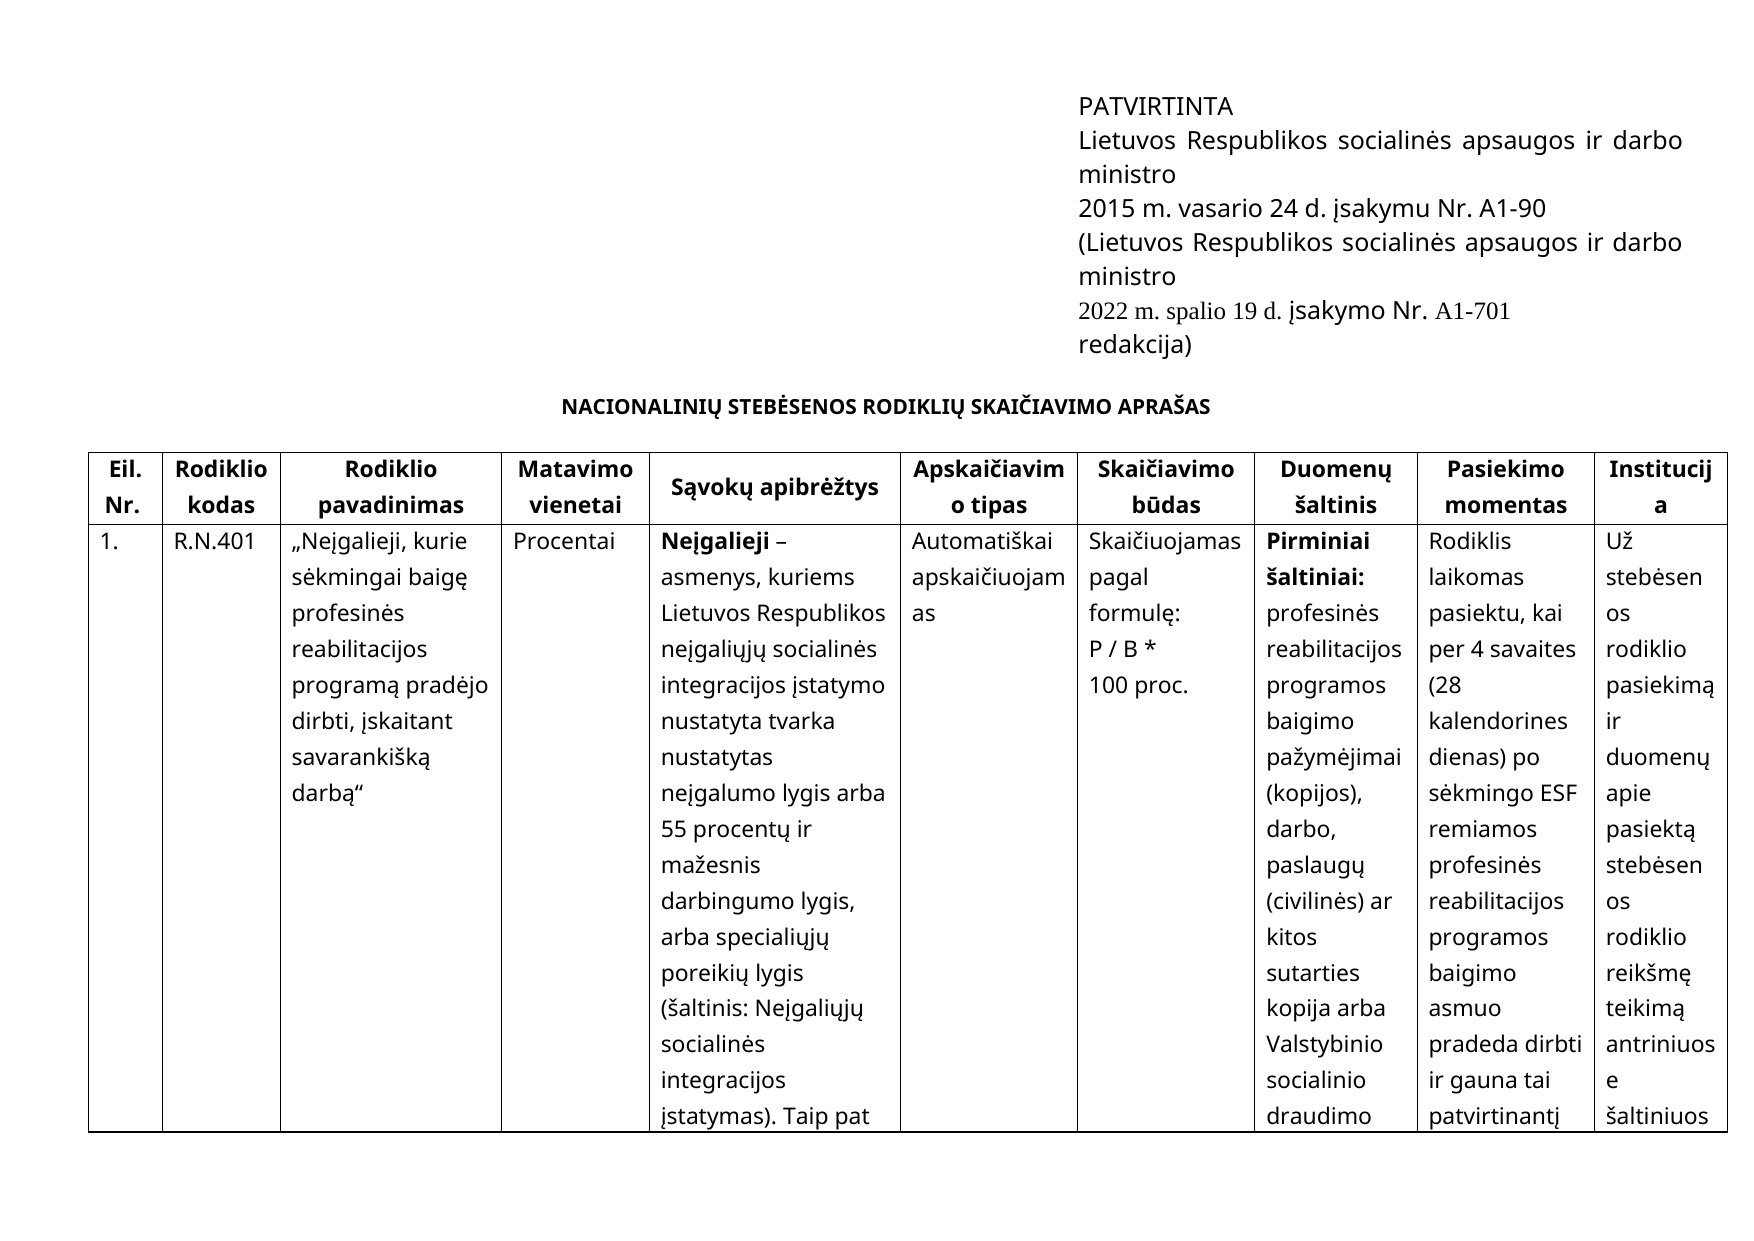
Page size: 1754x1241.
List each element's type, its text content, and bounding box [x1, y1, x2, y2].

table_cell Rodiklis laikomas pasiektu, kai per 4 savaites (28 kalendorines dienas) po sėkmingo ESF remiamos profesinės reabilitacijos programos baigimo asmuo pradeda dirbti ir gauna tai patvirtinantį [1418, 525, 1594, 1131]
table_header Sąvokų apibrėžtys [650, 453, 900, 524]
subtitle PATVIRTINTA [1078, 89, 1683, 123]
table_cell Už stebėsenos rodiklio pasiekimą ir duomenų apie pasiektą stebėsenos rodiklio reikšmę teikimą antriniuose šaltiniuos [1595, 525, 1727, 1131]
table_cell Pirminiai šaltiniai: profesinės reabilitacijos programos baigimo pažymėjimai (kopijos), darbo, paslaugų (civilinės) ar kitos sutarties kopija arba Valstybinio socialinio draudimo [1255, 525, 1417, 1131]
table_header Institucija [1595, 453, 1727, 524]
text 2022 m. spalio 19 d. įsakymo Nr. A1-701 [1078, 293, 1683, 327]
table_cell Procentai [502, 525, 649, 1131]
table_cell R.N.401 [163, 525, 280, 1131]
text 2015 m. vasario 24 d. įsakymu Nr. A1-90 [1078, 191, 1683, 225]
table_header Rodiklio pavadinimas [281, 453, 501, 524]
table_header Pasiekimo momentas [1418, 453, 1594, 524]
table_header Duomenų šaltinis [1255, 453, 1417, 524]
table_cell „Neįgalieji, kurie sėkmingai baigę profesinės reabilitacijos programą pradėjo dirbti, įskaitant savarankišką darbą“ [281, 525, 501, 1131]
table_cell Automatiškai apskaičiuojamas [901, 525, 1077, 1131]
table_header Rodiklio kodas [163, 453, 280, 524]
table_header Eil. Nr. [89, 453, 162, 524]
table_cell 1. [89, 525, 162, 1131]
text redakcija) [1078, 327, 1683, 361]
text (Lietuvos Respublikos socialinės apsaugos ir darbo ministro [1078, 225, 1683, 293]
text Lietuvos Respublikos socialinės apsaugos ir darbo ministro [1078, 123, 1683, 191]
text NACIONALINIŲ STEBĖSENOS RODIKLIŲ SKAIČIAVIMO APRAŠAS [89, 392, 1683, 421]
table_header Apskaičiavimo tipas [901, 453, 1077, 524]
table_cell Skaičiuojamas pagal formulę: P / B * 100 proc. [1078, 525, 1254, 1131]
table_cell Neįgalieji – asmenys, kuriems Lietuvos Respublikos neįgaliųjų socialinės integracijos įstatymo nustatyta tvarka nustatytas neįgalumo lygis arba 55 procentų ir mažesnis darbingumo lygis, arba specialiųjų poreikių lygis (šaltinis: Neįgaliųjų socialinės integracijos įstatymas). Taip pat [650, 525, 900, 1131]
table_header Skaičiavimo būdas [1078, 453, 1254, 524]
table_header Matavimo vienetai [502, 453, 649, 524]
